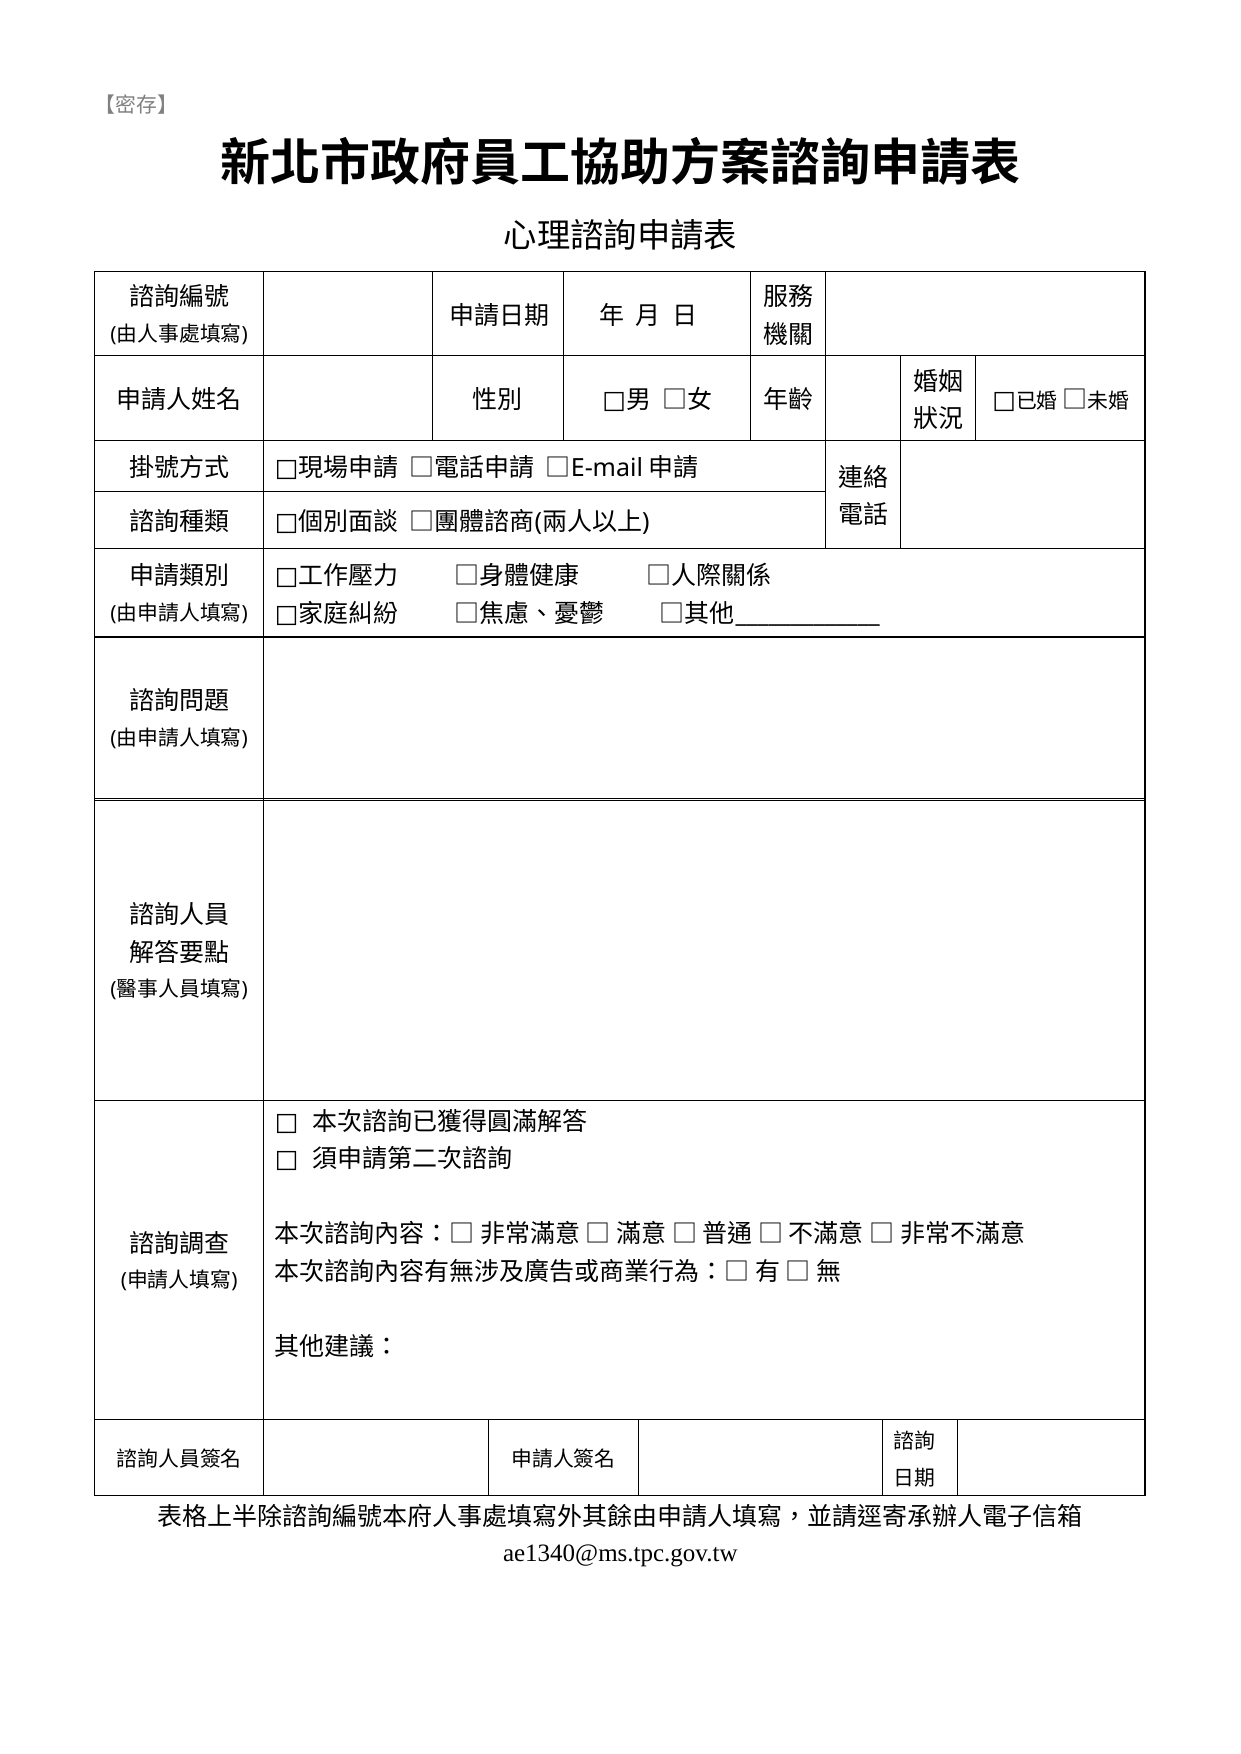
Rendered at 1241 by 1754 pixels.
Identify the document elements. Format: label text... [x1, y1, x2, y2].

table_cell 諮詢人員簽名 [95, 1420, 263, 1495]
table_cell 諮詢人員 解答要點 (醫事人員填寫) [95, 801, 263, 1100]
table_cell 申請人簽名 [489, 1420, 638, 1495]
table_header 年 月 日 [564, 272, 750, 355]
table_header 申請日期 [433, 272, 563, 355]
table_cell [901, 441, 1144, 547]
table_cell [264, 356, 432, 439]
table_cell 婚姻狀況 [901, 356, 975, 439]
table_cell 連絡電話 [826, 441, 900, 547]
table_cell 申請人姓名 [95, 356, 263, 439]
table_cell 性別 [433, 356, 563, 439]
table_cell □工作壓力 □身體健康 □人際關係 □家庭糾紛 □焦慮、憂鬱 □其他_____________ [264, 549, 1144, 636]
text 心理諮詢申請表 [94, 196, 1146, 271]
table_cell 申請類別 (由申請人填寫) [95, 549, 263, 636]
table_cell 年齡 [751, 356, 825, 439]
table_cell [264, 801, 1144, 1100]
table_cell [264, 638, 1144, 798]
table_cell 諮詢種類 [95, 492, 263, 547]
table_cell [639, 1420, 882, 1495]
table_cell [826, 356, 900, 439]
table_cell 諮詢問題 (由申請人填寫) [95, 638, 263, 798]
table_cell □現場申請 □電話申請 □E-mail申請 [264, 441, 825, 491]
table_cell [264, 1420, 488, 1495]
table_header 服務機關 [751, 272, 825, 355]
table_cell 諮詢調查 (申請人填寫) [95, 1101, 263, 1419]
table_cell 本次諮詢已獲得圓滿解答 須申請第二次諮詢 本次諮詢內容：□ 非常滿意 □ 滿意 □ 普通 □ 不滿意 □ 非常不滿意 本次諮詢內容有無涉及廣告或商業行為：□ 有 □ 無 其他建議： [264, 1101, 1144, 1419]
table_header 諮詢編號 (由人事處填寫) [95, 272, 263, 355]
table_cell □已婚 □未婚 [976, 356, 1144, 439]
table_cell [958, 1420, 1144, 1495]
text 新北市政府員工協助方案諮詢申請表 [94, 121, 1146, 196]
table_cell □個別面談 □團體諮商(兩人以上) [264, 492, 825, 547]
table_cell □男 □女 [564, 356, 750, 439]
table_cell 掛號方式 [95, 441, 263, 491]
table_header [264, 272, 432, 355]
text 表格上半除諮詢編號本府人事處填寫外其餘由申請人填寫，並請逕寄承辦人電子信箱ae1340@ms.tpc.gov.tw [94, 1496, 1146, 1571]
table_header [826, 272, 1144, 355]
table_cell 諮詢 日期 [883, 1420, 957, 1495]
